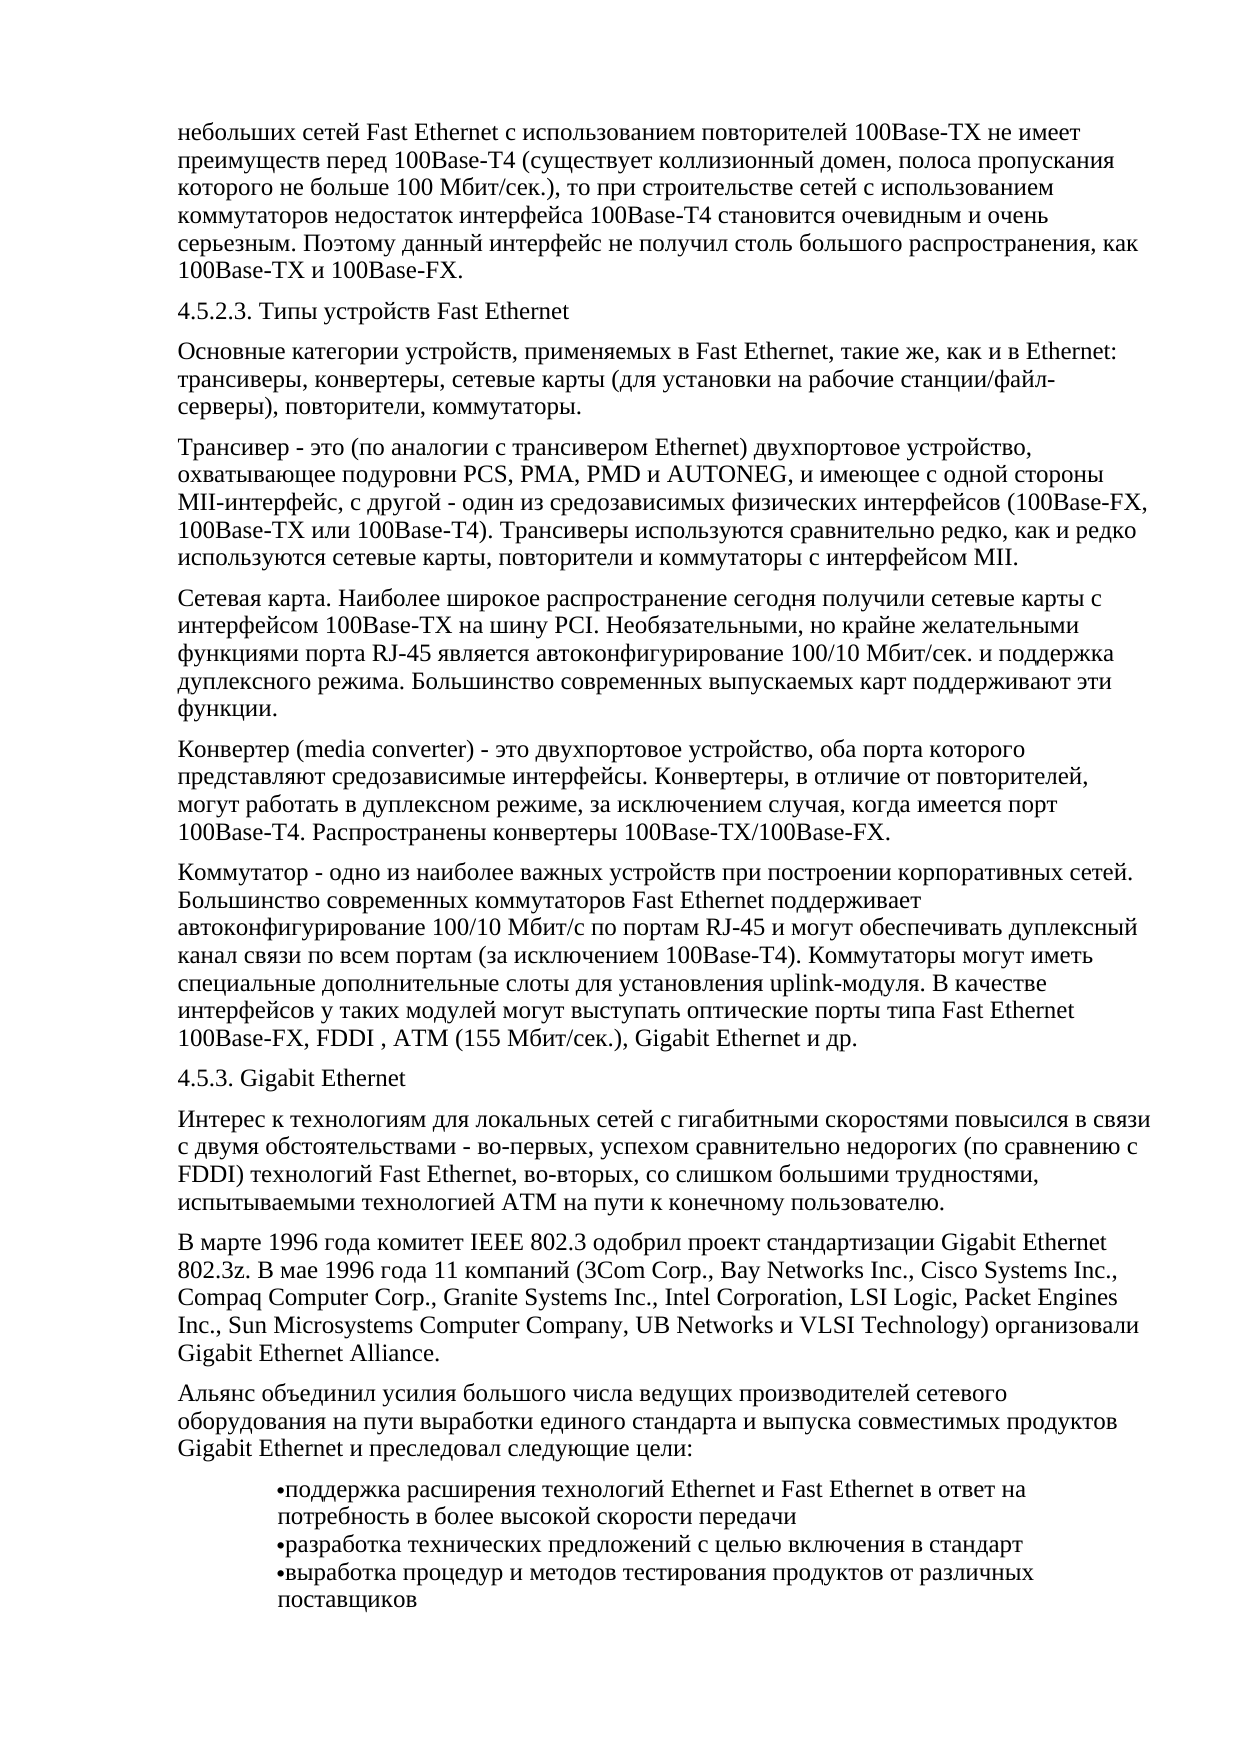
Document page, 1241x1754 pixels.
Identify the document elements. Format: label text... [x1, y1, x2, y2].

text Сетевая карта. Наиболее широкое распространение сегодня получили сетевые карты с интерфейсом 100Base-TX на шину PCI. Необязательными, но крайне желательными функциями порта RJ-45 является автоконфигурирование 100/10 Мбит/сек. и поддержка дуплексного режима. Большинство современных выпускаемых карт поддерживают эти функции. [177, 584, 1152, 722]
list разработка технических предложений с целью включения в стандарт [177, 1530, 1152, 1558]
text небольших сетей Fast Ethernet с использованием повторителей 100Base-TX не имеет преимуществ перед 100Base-T4 (существует коллизионный домен, полоса пропускания которого не больше 100 Мбит/сек.), то при строительстве сетей с использованием коммутаторов недостаток интерфейса 100Base-T4 становится очевидным и очень серьезным. Поэтому данный интерфейс не получил столь большого распространения, как 100Base-TX и 100Base-FX. [177, 118, 1152, 284]
text В марте 1996 года комитет IEEE 802.3 одобрил проект стандартизации Gigabit Ethernet 802.3z. В мае 1996 года 11 компаний (3Com Corp., Bay Networks Inc., Cisco Systems Inc., Compaq Computer Corp., Granite Systems Inc., Intel Corporation, LSI Logic, Packet Engines Inc., Sun Microsystems Computer Company, UB Networks и VLSI Technology) организовали Gigabit Ethernet Alliance. [177, 1228, 1152, 1367]
text Основные категории устройств, применяемых в Fast Ethernet, такие же, как и в Ethernet: трансиверы, конвертеры, сетевые карты (для установки на рабочие станции/файл-серверы), повторители, коммутаторы. [177, 337, 1152, 420]
list выработка процедур и методов тестирования продуктов от различных поставщиков [177, 1558, 1152, 1613]
text 4.5.2.3. Типы устройств Fast Ethernet [177, 297, 1152, 324]
text 4.5.3. Gigabit Ethernet [177, 1064, 1152, 1092]
list поддержка расширения технологий Ethernet и Fast Ethernet в ответ на потребность в более высокой скорости передачи [177, 1475, 1152, 1530]
text Коммутатор - одно из наиболее важных устройств при построении корпоративных сетей. Большинство современных коммутаторов Fast Ethernet поддерживает автоконфигурирование 100/10 Мбит/с по портам RJ-45 и могут обеспечивать дуплексный канал связи по всем портам (за исключением 100Base-T4). Коммутаторы могут иметь специальные дополнительные слоты для установления uplink-модуля. В качестве интерфейсов у таких модулей могут выступать оптические порты типа Fast Ethernet 100Base-FX, FDDI , ATM (155 Мбит/сек.), Gigabit Ethernet и др. [177, 858, 1152, 1052]
text Трансивер - это (по аналогии с трансивером Ethernet) двухпортовое устройство, охватывающее подуровни PCS, PMA, PMD и AUTONEG, и имеющее с одной стороны MII-интерфейс, с другой - один из средозависимых физических интерфейсов (100Base-FX, 100Base-TX или 100Base-T4). Трансиверы используются сравнительно редко, как и редко используются сетевые карты, повторители и коммутаторы с интерфейсом MII. [177, 433, 1152, 571]
text Альянс объединил усилия большого числа ведущих производителей сетевого оборудования на пути выработки единого стандарта и выпуска совместимых продуктов Gigabit Ethernet и преследовал следующие цели: [177, 1379, 1152, 1462]
text Конвертер (media converter) - это двухпортовое устройство, оба порта которого представляют средозависимые интерфейсы. Конвертеры, в отличие от повторителей, могут работать в дуплексном режиме, за исключением случая, когда имеется порт 100Base-T4. Распространены конвертеры 100Base-TX/100Base-FX. [177, 735, 1152, 846]
text Интерес к технологиям для локальных сетей с гигабитными скоростями повысился в связи с двумя обстоятельствами - во-первых, успехом сравнительно недорогих (по сравнению с FDDI) технологий Fast Ethernet, во-вторых, со слишком большими трудностями, испытываемыми технологией АТМ на пути к конечному пользователю. [177, 1105, 1152, 1216]
